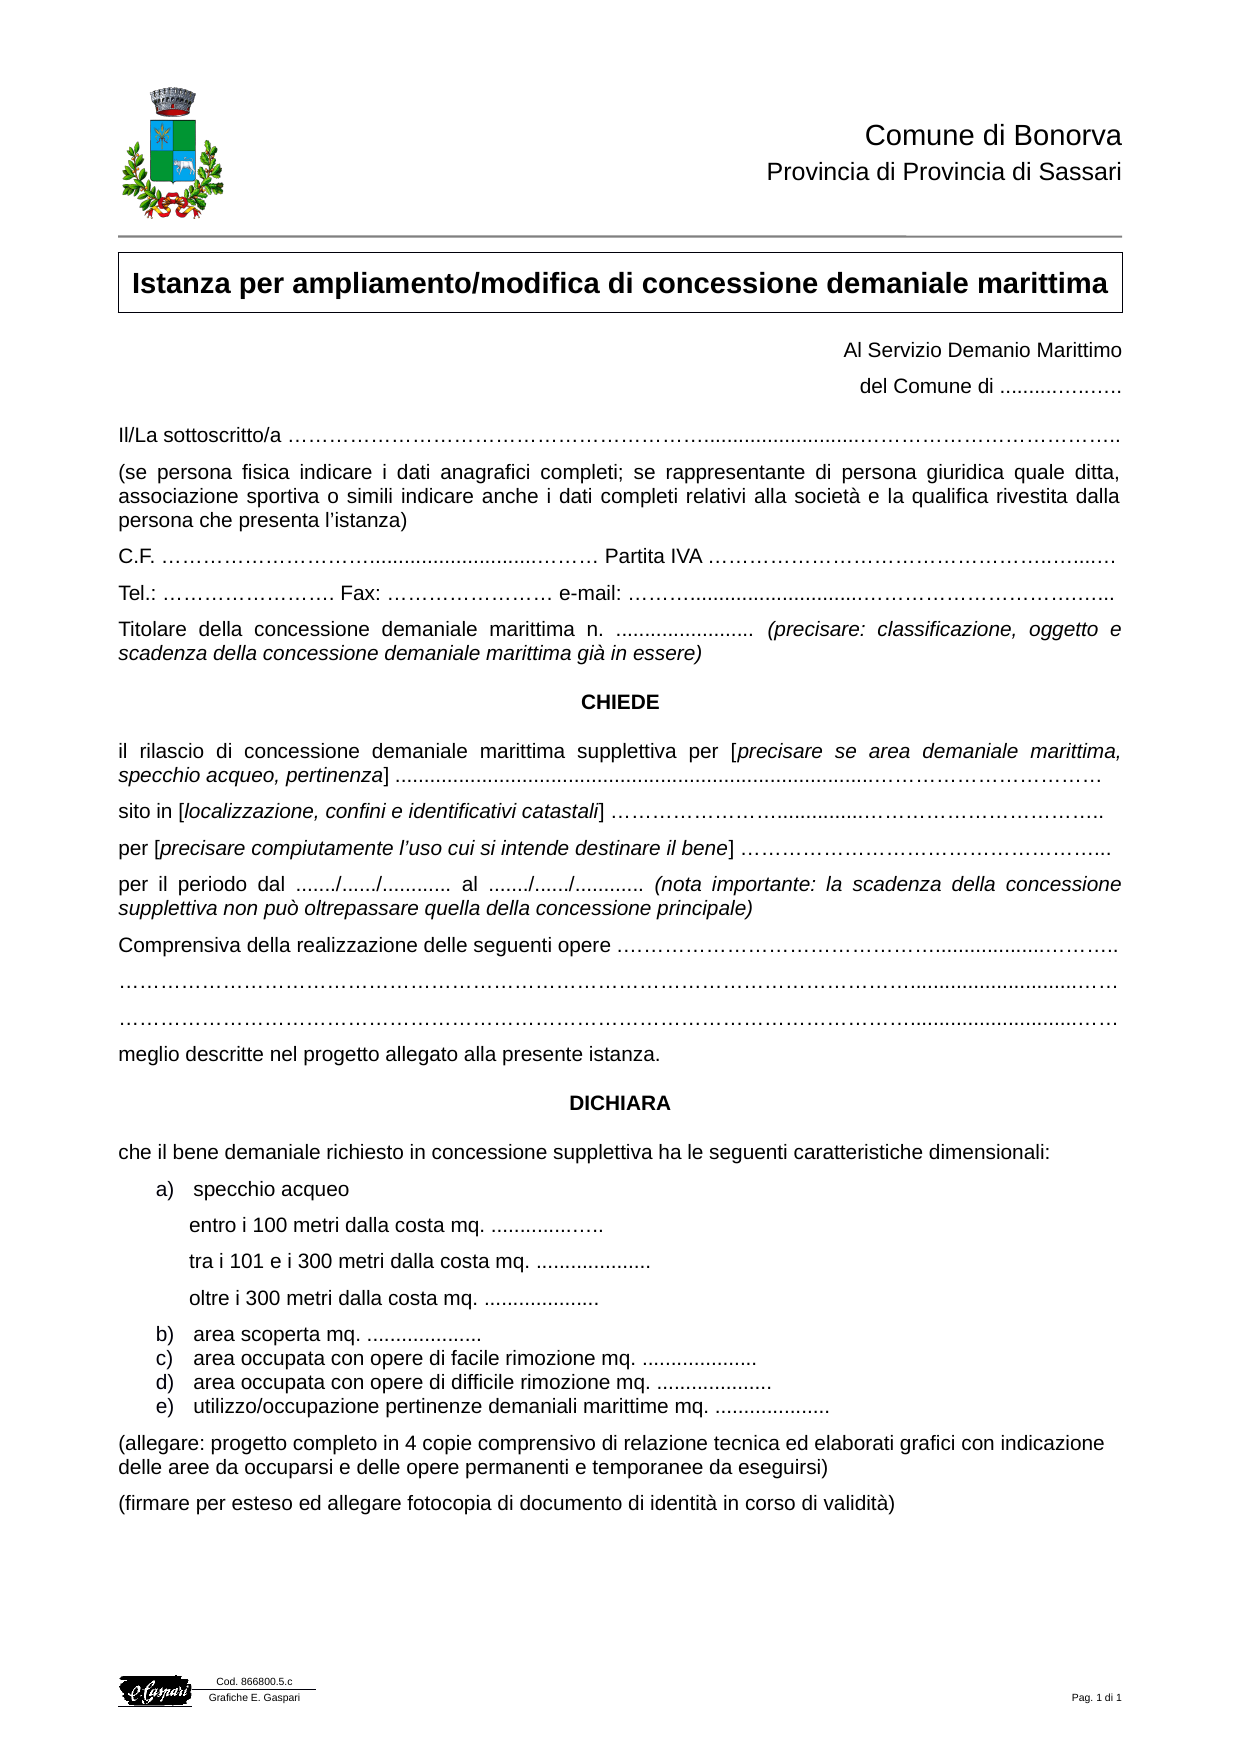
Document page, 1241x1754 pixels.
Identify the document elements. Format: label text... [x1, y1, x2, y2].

text entro i 100 metri dalla costa mq. ..............….. [189, 1213, 1122, 1237]
text oltre i 300 metri dalla costa mq. .................... [189, 1286, 1122, 1310]
text Comune di Bonorva [224, 118, 1122, 152]
picture [118, 1674, 192, 1706]
text Comprensiva della realizzazione delle seguenti opere .………………………………………...................……….. [118, 933, 1122, 957]
text per il periodo dal ......./....../............ al ......./....../............ (nota importante: la scadenza della concessione supplettiva non può oltrepassare quella della concessione principale) [118, 872, 1122, 920]
text C.F. ………………………….............................……… Partita IVA …………………………………………..…....… [118, 544, 1122, 568]
table_header Istanza per ampliamento/modifica di concessione demaniale marittima [119, 253, 1122, 312]
list area scoperta mq. .................... [156, 1322, 1122, 1346]
text (allegare: progetto completo in 4 copie comprensivo di relazione tecnica ed elaborati grafici con indicazione delle aree da occuparsi e delle opere permanenti e temporanee da eseguirsi) [118, 1431, 1122, 1478]
list specchio acqueo [156, 1176, 1122, 1200]
text …………………………………………………………………………………………………….............................…… [118, 1006, 1122, 1029]
text …………………………………………………………………………………………………….............................…… [118, 969, 1122, 993]
picture [122, 87, 224, 219]
list area occupata con opere di facile rimozione mq. .................... [156, 1346, 1122, 1370]
list area occupata con opere di difficile rimozione mq. .................... [156, 1370, 1122, 1394]
text tra i 101 e i 300 metri dalla costa mq. .................... [189, 1249, 1122, 1273]
text che il bene demaniale richiesto in concessione supplettiva ha le seguenti caratteristiche dimensionali: [118, 1140, 1122, 1164]
text Tel.: ……………………. Fax: …………………… e-mail: ………..............................………………………….…... [118, 581, 1122, 604]
text il rilascio di concessione demaniale marittima supplettiva per [precisare se area demaniale marittima, specchio acqueo, pertinenza] ...................................................................................…………………………… [118, 739, 1122, 787]
text del Comune di ..........…..….. [118, 374, 1122, 398]
text Il/La sottoscritto/a ……………………………………………………...........................……………………………….. [118, 423, 1122, 447]
text Al Servizio Demanio Marittimo [118, 338, 1122, 362]
text sito in [localizzazione, confini e identificativi catastali] ……………………...............…………………………….. [118, 799, 1122, 823]
text (se persona fisica indicare i dati anagrafici completi; se rappresentante di persona giuridica quale ditta, associazione sportiva o simili indicare anche i dati completi relativi alla società e la qualifica rivestita dalla persona che presenta l’istanza) [118, 460, 1122, 532]
text Titolare della concessione demaniale marittima n. ........................ (precisare: classificazione, oggetto e scadenza della concessione demaniale marittima già in essere) [118, 617, 1122, 665]
text CHIEDE [118, 690, 1122, 714]
text DICHIARA [118, 1091, 1122, 1115]
text meglio descritte nel progetto allegato alla presente istanza. [118, 1042, 1122, 1066]
list utilizzo/occupazione pertinenze demaniali marittime mq. .................... [156, 1394, 1122, 1418]
text (firmare per esteso ed allegare fotocopia di documento di identità in corso di validità) [118, 1491, 1122, 1515]
text Provincia di Provincia di Sassari [224, 157, 1122, 185]
text per [precisare compiutamente l’uso cui si intende destinare il bene] ……………………………………………... [118, 836, 1122, 860]
